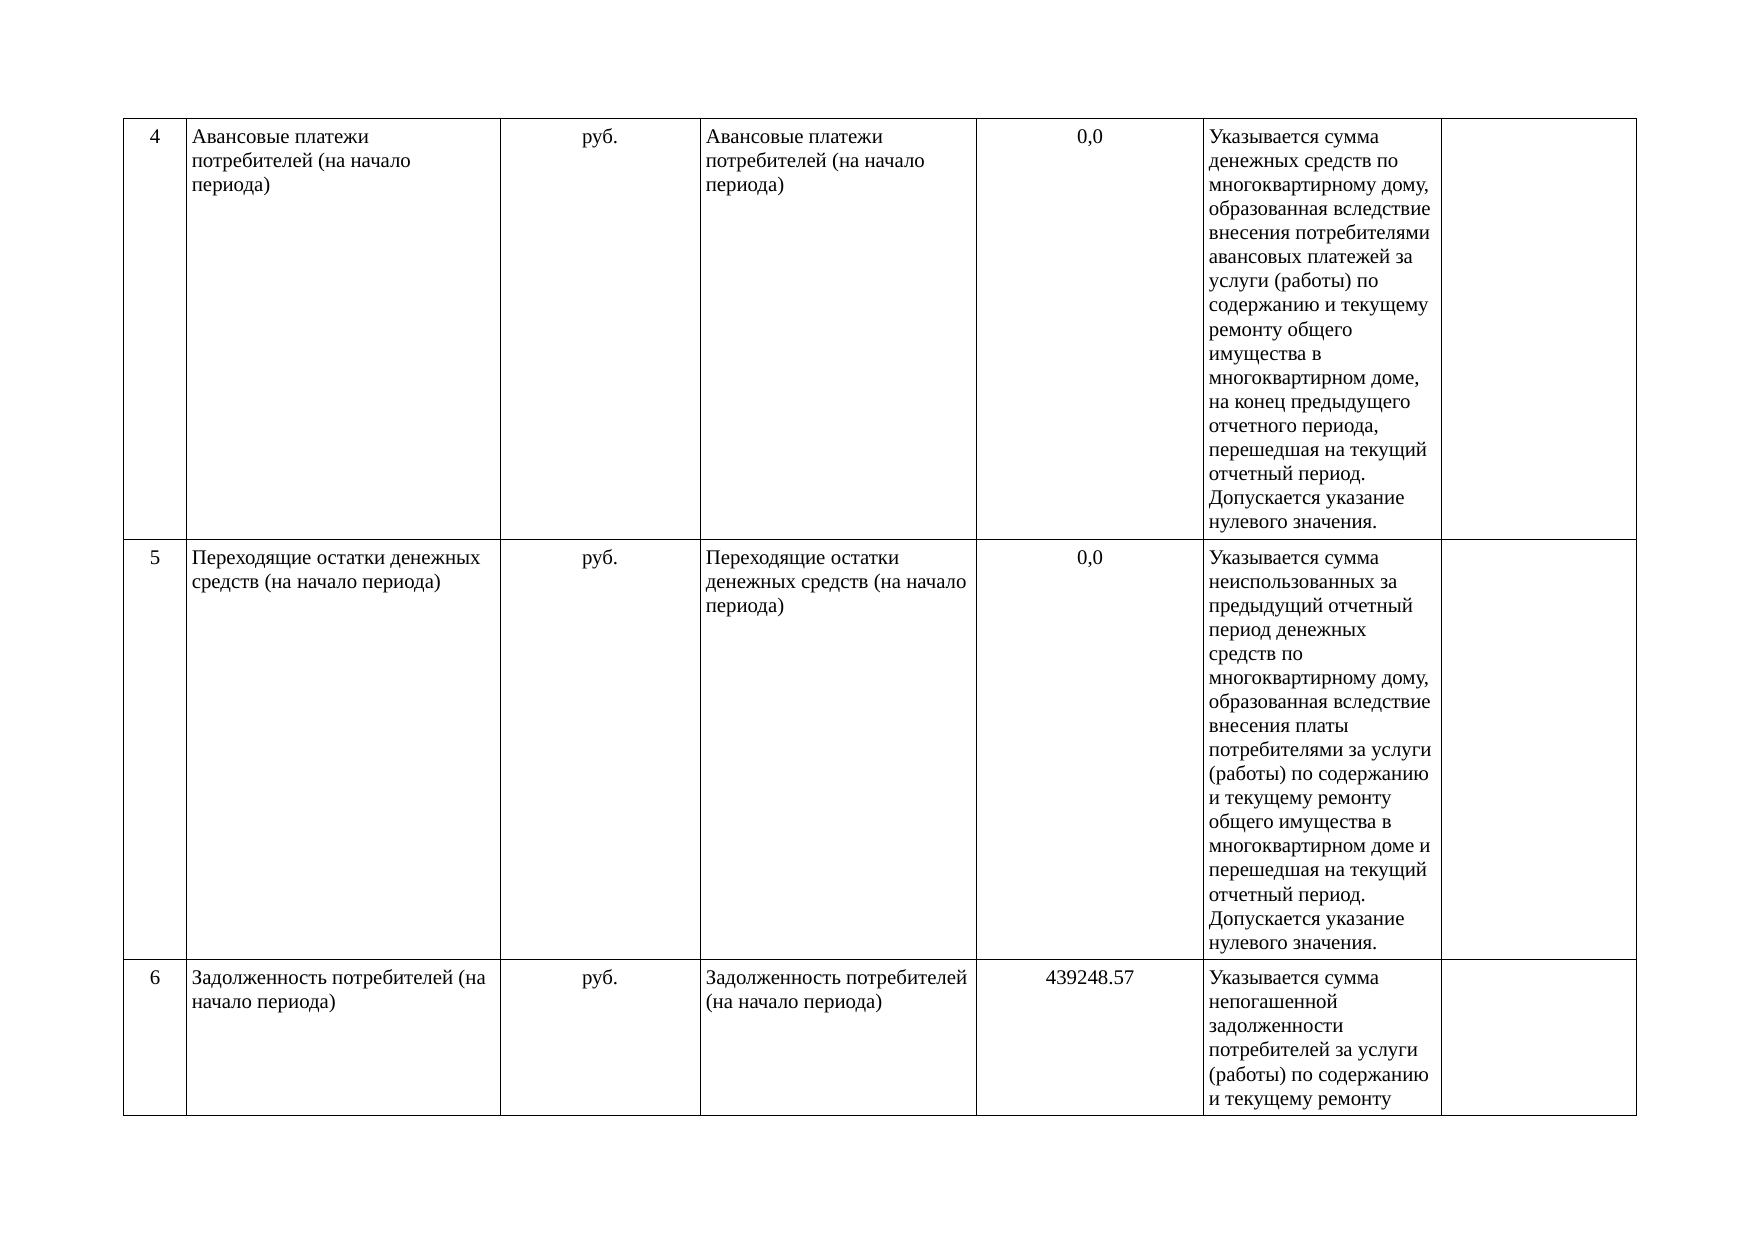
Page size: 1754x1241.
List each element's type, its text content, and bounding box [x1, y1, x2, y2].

table_cell руб. [501, 540, 700, 959]
table_cell Авансовые платежи потребителей (на начало периода) [701, 119, 976, 539]
table_cell Указывается сумма непогашенной задолженности потребителей за услуги (работы) по содержанию и текущему ремонту [1204, 960, 1441, 1115]
table_cell 6 [124, 960, 186, 1115]
table_cell Указывается сумма денежных средств по многоквартирному дому, образованная вследствие внесения потребителями авансовых платежей за услуги (работы) по содержанию и текущему ремонту общего имущества в многоквартирном доме, на конец предыдущего отчетного периода, перешедшая на текущий отчетный период. Допускается указание нулевого значения. [1204, 119, 1441, 539]
table_cell Задолженность потребителей (на начало периода) [187, 960, 500, 1115]
table_cell Переходящие остатки денежных средств (на начало периода) [701, 540, 976, 959]
table_cell руб. [501, 119, 700, 539]
table_cell 5 [124, 540, 186, 959]
table_cell Переходящие остатки денежных средств (на начало периода) [187, 540, 500, 959]
table_cell Авансовые платежи потребителей (на начало периода) [187, 119, 500, 539]
table_cell руб. [501, 960, 700, 1115]
table_cell 0,0 [977, 540, 1203, 959]
table_cell Задолженность потребителей (на начало периода) [701, 960, 976, 1115]
table_cell [1442, 119, 1636, 539]
table_cell Указывается сумма неиспользованных за предыдущий отчетный период денежных средств по многоквартирному дому, образованная вследствие внесения платы потребителями за услуги (работы) по содержанию и текущему ремонту общего имущества в многоквартирном доме и перешедшая на текущий отчетный период. Допускается указание нулевого значения. [1204, 540, 1441, 959]
table_cell 0,0 [977, 119, 1203, 539]
table_cell [1442, 540, 1636, 959]
table_cell 439248,57 [977, 960, 1203, 1115]
table_cell 4 [124, 119, 186, 539]
table_cell [1442, 960, 1636, 1115]
